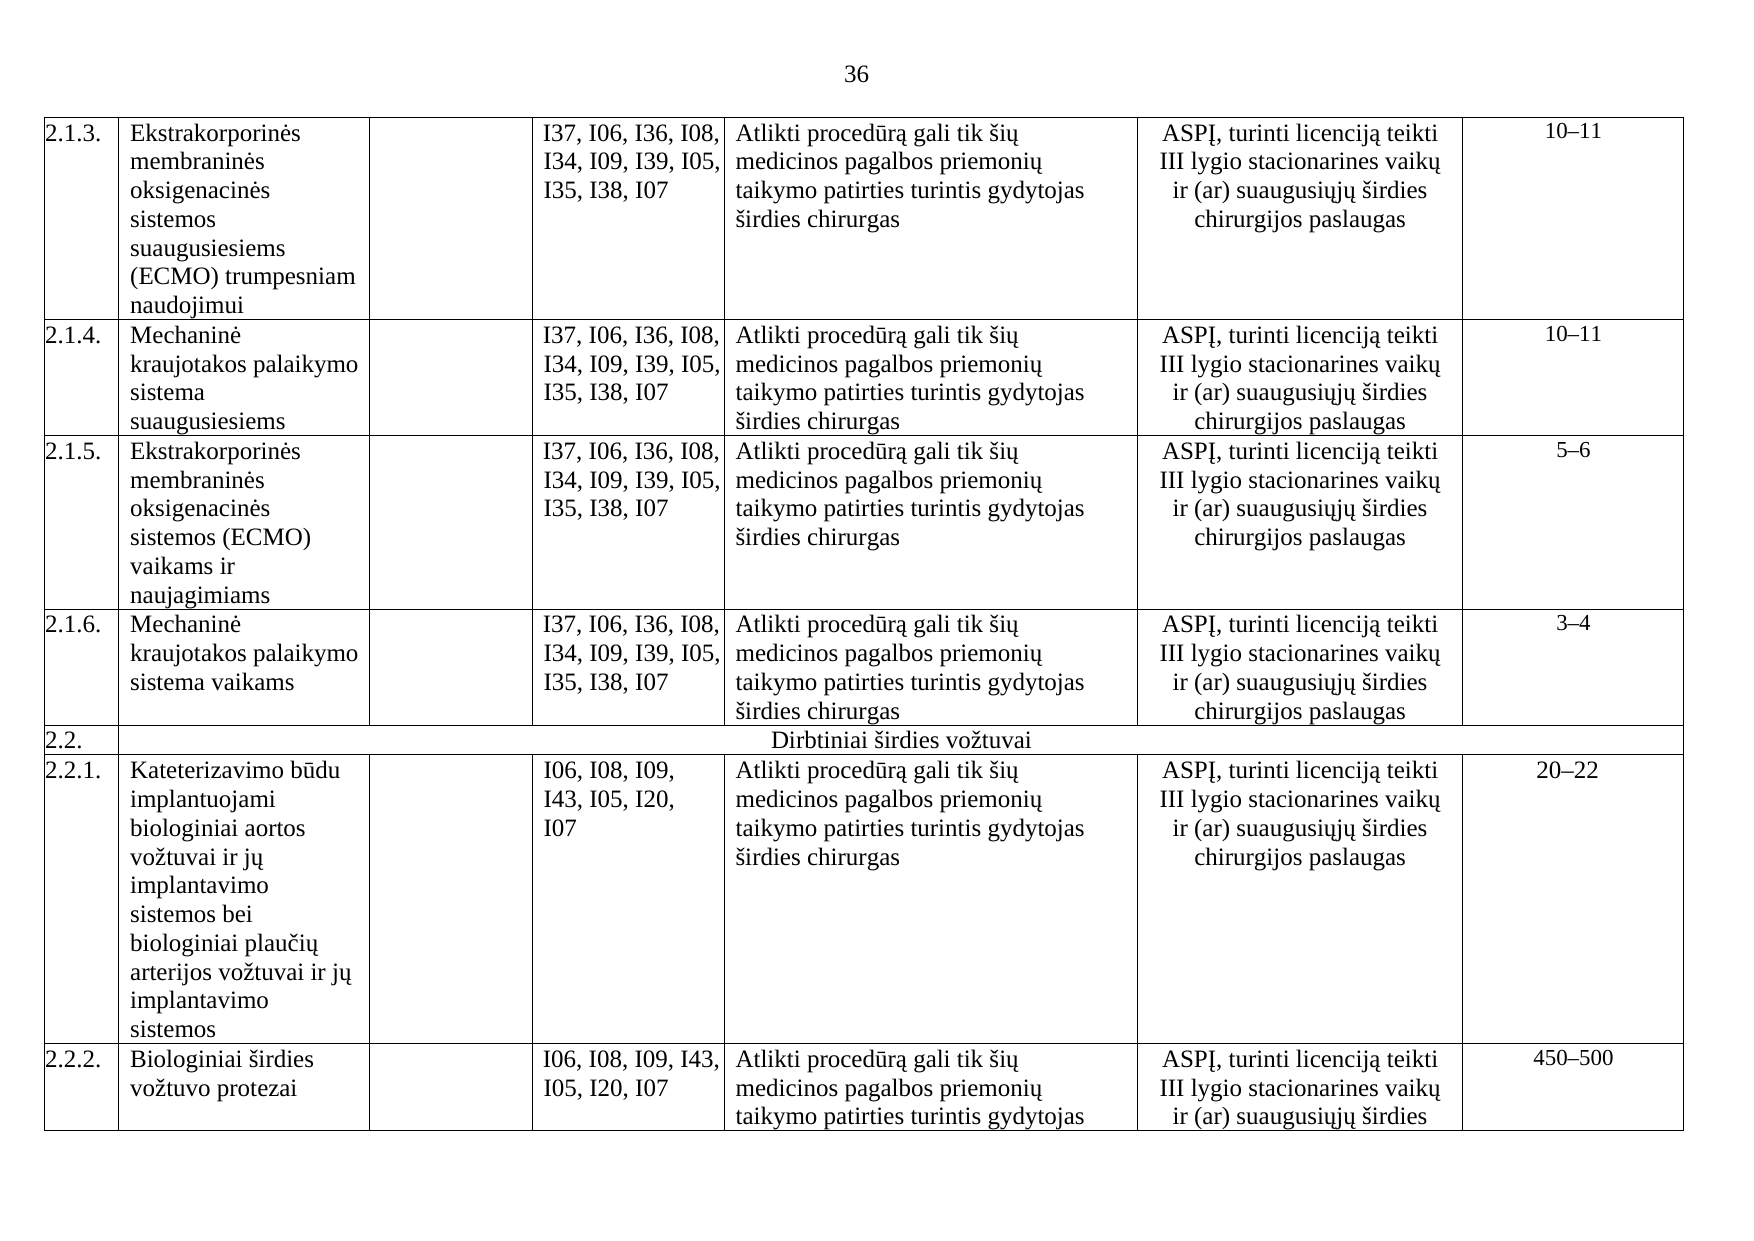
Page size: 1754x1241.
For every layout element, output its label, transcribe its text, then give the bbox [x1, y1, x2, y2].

table_cell I37, I06, I36, I08, I34, I09, I39, I05, I35, I38, I07 [533, 436, 724, 608]
table_cell 450–500 [1463, 1044, 1683, 1130]
table_cell 2.2.2. [45, 1044, 118, 1130]
table_cell Atlikti procedūrą gali tik šių medicinos pagalbos priemonių taikymo patirties turintis gydytojas širdies chirurgas [725, 755, 1137, 1043]
table_cell Atlikti procedūrą gali tik šių medicinos pagalbos priemonių taikymo patirties turintis gydytojas širdies chirurgas [725, 320, 1137, 435]
table_cell Ekstrakorporinės membraninės oksigenacinės sistemos (ECMO) vaikams ir naujagimiams [119, 436, 369, 608]
table_cell ASPĮ, turinti licenciją teikti III lygio stacionarines vaikų ir (ar) suaugusiųjų širdies chirurgijos paslaugas [1138, 436, 1462, 608]
table_cell Dirbtiniai širdies vožtuvai [119, 726, 1683, 754]
table_cell 2.1.4. [45, 320, 118, 435]
table_cell 3–4 [1463, 610, 1683, 724]
table_cell ASPĮ, turinti licenciją teikti III lygio stacionarines vaikų ir (ar) suaugusiųjų širdies chirurgijos paslaugas [1138, 320, 1462, 435]
table_cell [370, 610, 532, 724]
table_cell 5–6 [1463, 436, 1683, 608]
table_cell [370, 755, 532, 1043]
table_cell 10–11 [1463, 118, 1683, 319]
table_cell I06, I08, I09, I43, I05, I20, I07 [533, 755, 724, 1043]
table_cell [370, 320, 532, 435]
table_cell I06, I08, I09, I43, I05, I20, I07 [533, 1044, 724, 1130]
table_cell Atlikti procedūrą gali tik šių medicinos pagalbos priemonių taikymo patirties turintis gydytojas širdies chirurgas [725, 118, 1137, 319]
table_cell Ekstrakorporinės membraninės oksigenacinės sistemos suaugusiesiems (ECMO) trumpesniam naudojimui [119, 118, 369, 319]
table_cell I37, I06, I36, I08, I34, I09, I39, I05, I35, I38, I07 [533, 118, 724, 319]
table_cell ASPĮ, turinti licenciją teikti III lygio stacionarines vaikų ir (ar) suaugusiųjų širdies chirurgijos paslaugas [1138, 118, 1462, 319]
table_cell ASPĮ, turinti licenciją teikti III lygio stacionarines vaikų ir (ar) suaugusiųjų širdies [1138, 1044, 1462, 1130]
table_cell Mechaninė kraujotakos palaikymo sistema suaugusiesiems [119, 320, 369, 435]
table_cell [370, 436, 532, 608]
table_cell Mechaninė kraujotakos palaikymo sistema vaikams [119, 610, 369, 724]
table_cell [370, 118, 532, 319]
table_cell 2.1.6. [45, 610, 118, 724]
table_cell ASPĮ, turinti licenciją teikti III lygio stacionarines vaikų ir (ar) suaugusiųjų širdies chirurgijos paslaugas [1138, 755, 1462, 1043]
table_cell I37, I06, I36, I08, I34, I09, I39, I05, I35, I38, I07 [533, 320, 724, 435]
table_cell Atlikti procedūrą gali tik šių medicinos pagalbos priemonių taikymo patirties turintis gydytojas [725, 1044, 1137, 1130]
table_cell 2.2.1. [45, 755, 118, 1043]
table_cell I37, I06, I36, I08, I34, I09, I39, I05, I35, I38, I07 [533, 610, 724, 724]
table_cell 2.1.5. [45, 436, 118, 608]
table_cell Atlikti procedūrą gali tik šių medicinos pagalbos priemonių taikymo patirties turintis gydytojas širdies chirurgas [725, 436, 1137, 608]
table_cell ASPĮ, turinti licenciją teikti III lygio stacionarines vaikų ir (ar) suaugusiųjų širdies chirurgijos paslaugas [1138, 610, 1462, 724]
table_cell Kateterizavimo būdu implantuojami biologiniai aortos vožtuvai ir jų implantavimo sistemos bei biologiniai plaučių arterijos vožtuvai ir jų implantavimo sistemos [119, 755, 369, 1043]
table_cell Atlikti procedūrą gali tik šių medicinos pagalbos priemonių taikymo patirties turintis gydytojas širdies chirurgas [725, 610, 1137, 724]
table_cell 20–22 [1463, 755, 1683, 1043]
table_cell 2.1.3. [45, 118, 118, 319]
table_cell 2.2. [45, 726, 118, 754]
table_cell [370, 1044, 532, 1130]
table_cell 10–11 [1463, 320, 1683, 435]
table_cell Biologiniai širdies vožtuvo protezai [119, 1044, 369, 1130]
